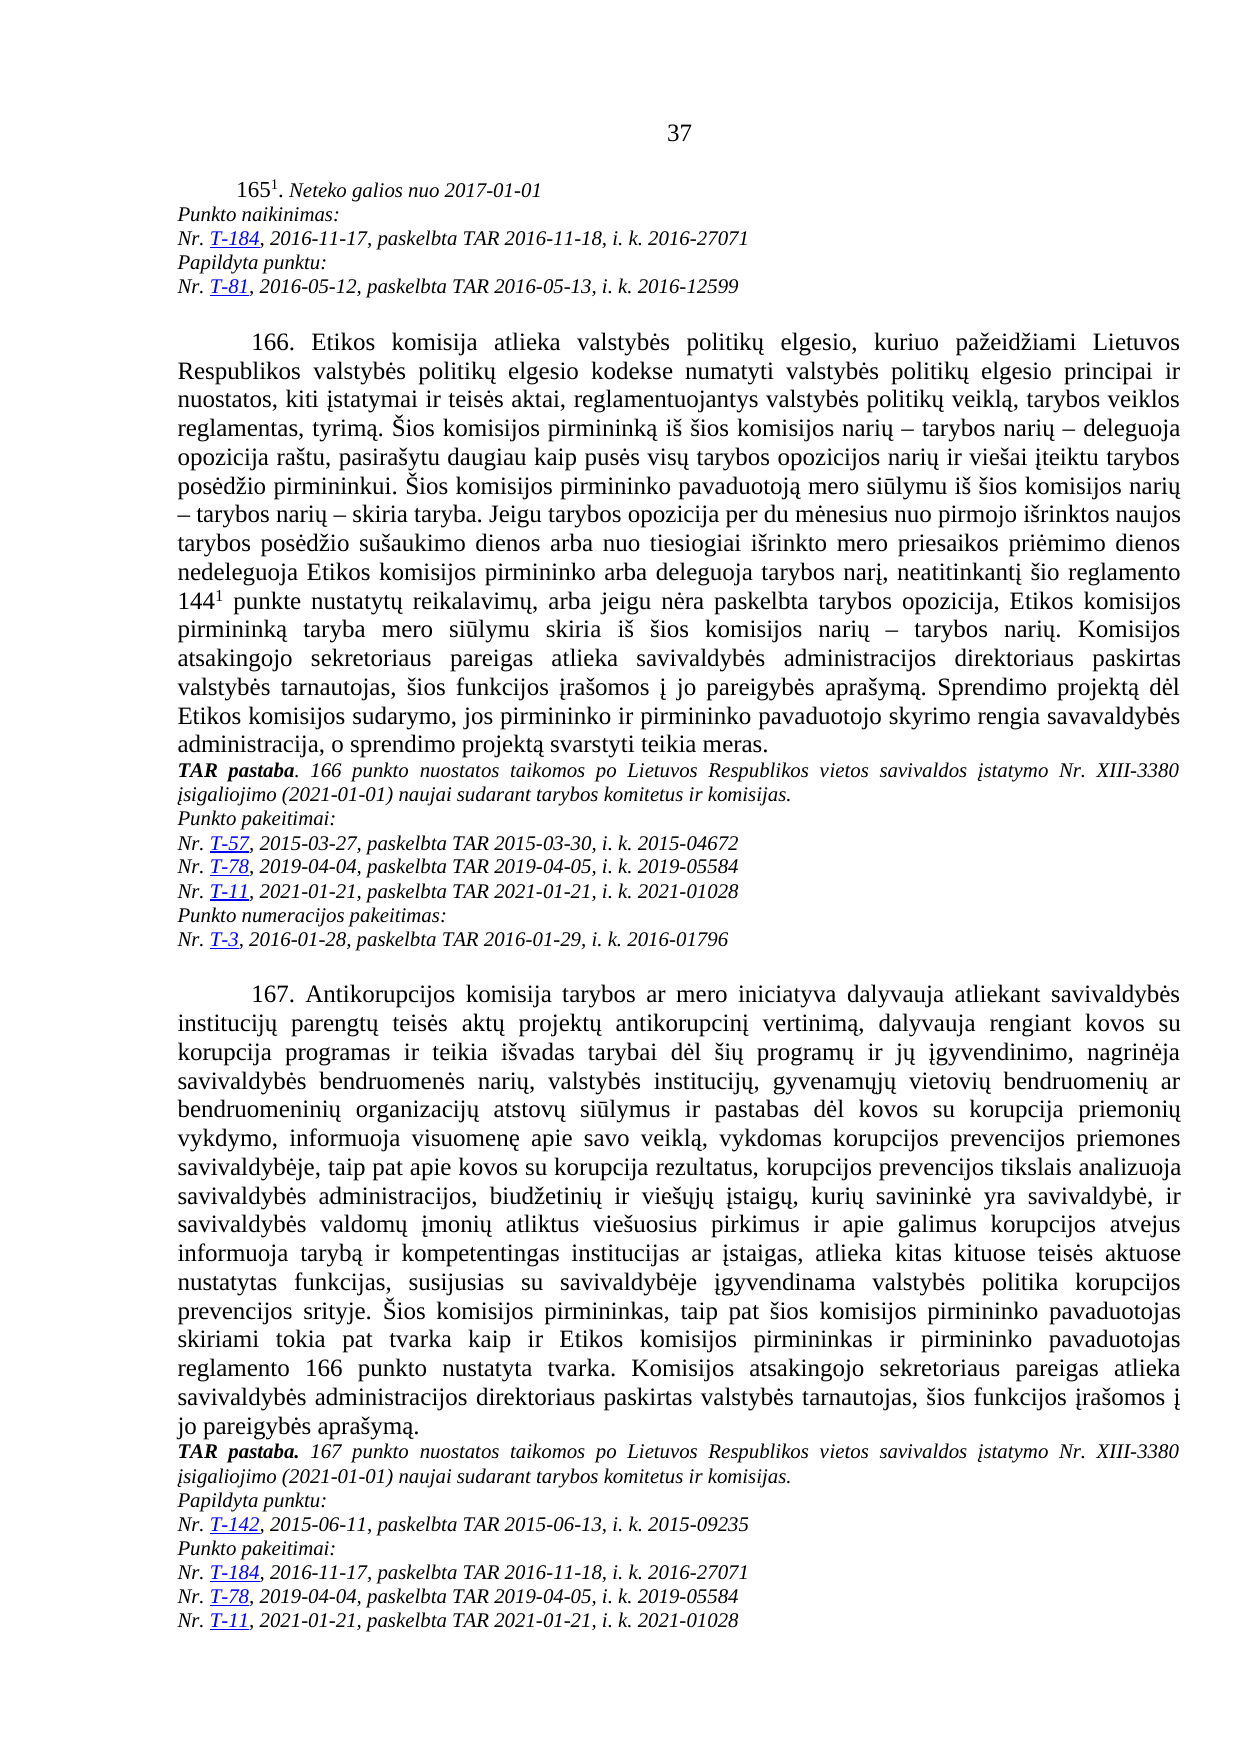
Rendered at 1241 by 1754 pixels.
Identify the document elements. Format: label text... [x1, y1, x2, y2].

text TAR pastaba. 166 punkto nuostatos taikomos po Lietuvos Respublikos vietos savivaldos įstatymo Nr. XIII-3380 įsigaliojimo (2021-01-01) naujai sudarant tarybos komitetus ir komisijas. [177, 758, 1181, 806]
text 166. Etikos komisija atlieka valstybės politikų elgesio, kuriuo pažeidžiami Lietuvos Respublikos valstybės politikų elgesio kodekse numatyti valstybės politikų elgesio principai ir nuostatos, kiti įstatymai ir teisės aktai, reglamentuojantys valstybės politikų veiklą, tarybos veiklos reglamentas, tyrimą. Šios komisijos pirmininką iš šios komisijos narių – tarybos narių – deleguoja opozicija raštu, pasirašytu daugiau kaip pusės visų tarybos opozicijos narių ir viešai įteiktu tarybos posėdžio pirmininkui. Šios komisijos pirmininko pavaduotoją mero siūlymu iš šios komisijos narių – tarybos narių – skiria taryba. Jeigu tarybos opozicija per du mėnesius nuo pirmojo išrinktos naujos tarybos posėdžio sušaukimo dienos arba nuo tiesiogiai išrinkto mero priesaikos priėmimo dienos nedeleguoja Etikos komisijos pirmininko arba deleguoja tarybos narį, neatitinkantį šio reglamento 1441 punkte nustatytų reikalavimų, arba jeigu nėra paskelbta tarybos opozicija, Etikos komisijos pirmininką taryba mero siūlymu skiria iš šios komisijos narių – tarybos narių. Komisijos atsakingojo sekretoriaus pareigas atlieka savivaldybės administracijos direktoriaus paskirtas valstybės tarnautojas, šios funkcijos įrašomos į jo pareigybės aprašymą. Sprendimo projektą dėl Etikos komisijos sudarymo, jos pirmininko ir pirmininko pavaduotojo skyrimo rengia savavaldybės administracija, o sprendimo projektą svarstyti teikia meras. [177, 327, 1181, 758]
text 1651. Neteko galios nuo 2017-01-01 [177, 176, 1181, 202]
text Nr. T-184, 2016-11-17, paskelbta TAR 2016-11-18, i. k. 2016-27071 [177, 226, 1181, 250]
text 167. Antikorupcijos komisija tarybos ar mero iniciatyva dalyvauja atliekant savivaldybės institucijų parengtų teisės aktų projektų antikorupcinį vertinimą, dalyvauja rengiant kovos su korupcija programas ir teikia išvadas tarybai dėl šių programų ir jų įgyvendinimo, nagrinėja savivaldybės bendruomenės narių, valstybės institucijų, gyvenamųjų vietovių bendruomenių ar bendruomeninių organizacijų atstovų siūlymus ir pastabas dėl kovos su korupcija priemonių vykdymo, informuoja visuomenę apie savo veiklą, vykdomas korupcijos prevencijos priemones savivaldybėje, taip pat apie kovos su korupcija rezultatus, korupcijos prevencijos tikslais analizuoja savivaldybės administracijos, biudžetinių ir viešųjų įstaigų, kurių savininkė yra savivaldybė, ir savivaldybės valdomų įmonių atliktus viešuosius pirkimus ir apie galimus korupcijos atvejus informuoja tarybą ir kompetentingas institucijas ar įstaigas, atlieka kitas kituose teisės aktuose nustatytas funkcijas, susijusias su savivaldybėje įgyvendinama valstybės politika korupcijos prevencijos srityje. Šios komisijos pirmininkas, taip pat šios komisijos pirmininko pavaduotojas skiriami tokia pat tvarka kaip ir Etikos komisijos pirmininkas ir pirmininko pavaduotojas reglamento 166 punkto nustatyta tvarka. Komisijos atsakingojo sekretoriaus pareigas atlieka savivaldybės administracijos direktoriaus paskirtas valstybės tarnautojas, šios funkcijos įrašomos į jo pareigybės aprašymą. [177, 979, 1181, 1439]
text Nr. T-78, 2019-04-04, paskelbta TAR 2019-04-05, i. k. 2019-05584 [177, 1584, 1181, 1608]
text Papildyta punktu: [177, 1488, 1181, 1512]
text Nr. T-11, 2021-01-21, paskelbta TAR 2021-01-21, i. k. 2021-01028 [177, 1608, 1181, 1632]
text Nr. T-142, 2015-06-11, paskelbta TAR 2015-06-13, i. k. 2015-09235 [177, 1512, 1181, 1536]
text Nr. T-184, 2016-11-17, paskelbta TAR 2016-11-18, i. k. 2016-27071 [177, 1560, 1181, 1584]
text Papildyta punktu: [177, 250, 1181, 274]
text Nr. T-81, 2016-05-12, paskelbta TAR 2016-05-13, i. k. 2016-12599 [177, 274, 1181, 298]
text Punkto numeracijos pakeitimas: [177, 903, 1181, 927]
text TAR pastaba. 167 punkto nuostatos taikomos po Lietuvos Respublikos vietos savivaldos įstatymo Nr. XIII-3380 įsigaliojimo (2021-01-01) naujai sudarant tarybos komitetus ir komisijas. [177, 1439, 1181, 1488]
text Nr. T-57, 2015-03-27, paskelbta TAR 2015-03-30, i. k. 2015-04672 [177, 830, 1181, 854]
text Nr. T-3, 2016-01-28, paskelbta TAR 2016-01-29, i. k. 2016-01796 [177, 927, 1181, 951]
text Nr. T-11, 2021-01-21, paskelbta TAR 2021-01-21, i. k. 2021-01028 [177, 878, 1181, 903]
text Nr. T-78, 2019-04-04, paskelbta TAR 2019-04-05, i. k. 2019-05584 [177, 854, 1181, 878]
text Punkto pakeitimai: [177, 1536, 1181, 1560]
text Punkto pakeitimai: [177, 806, 1181, 830]
text Punkto naikinimas: [177, 202, 1181, 226]
